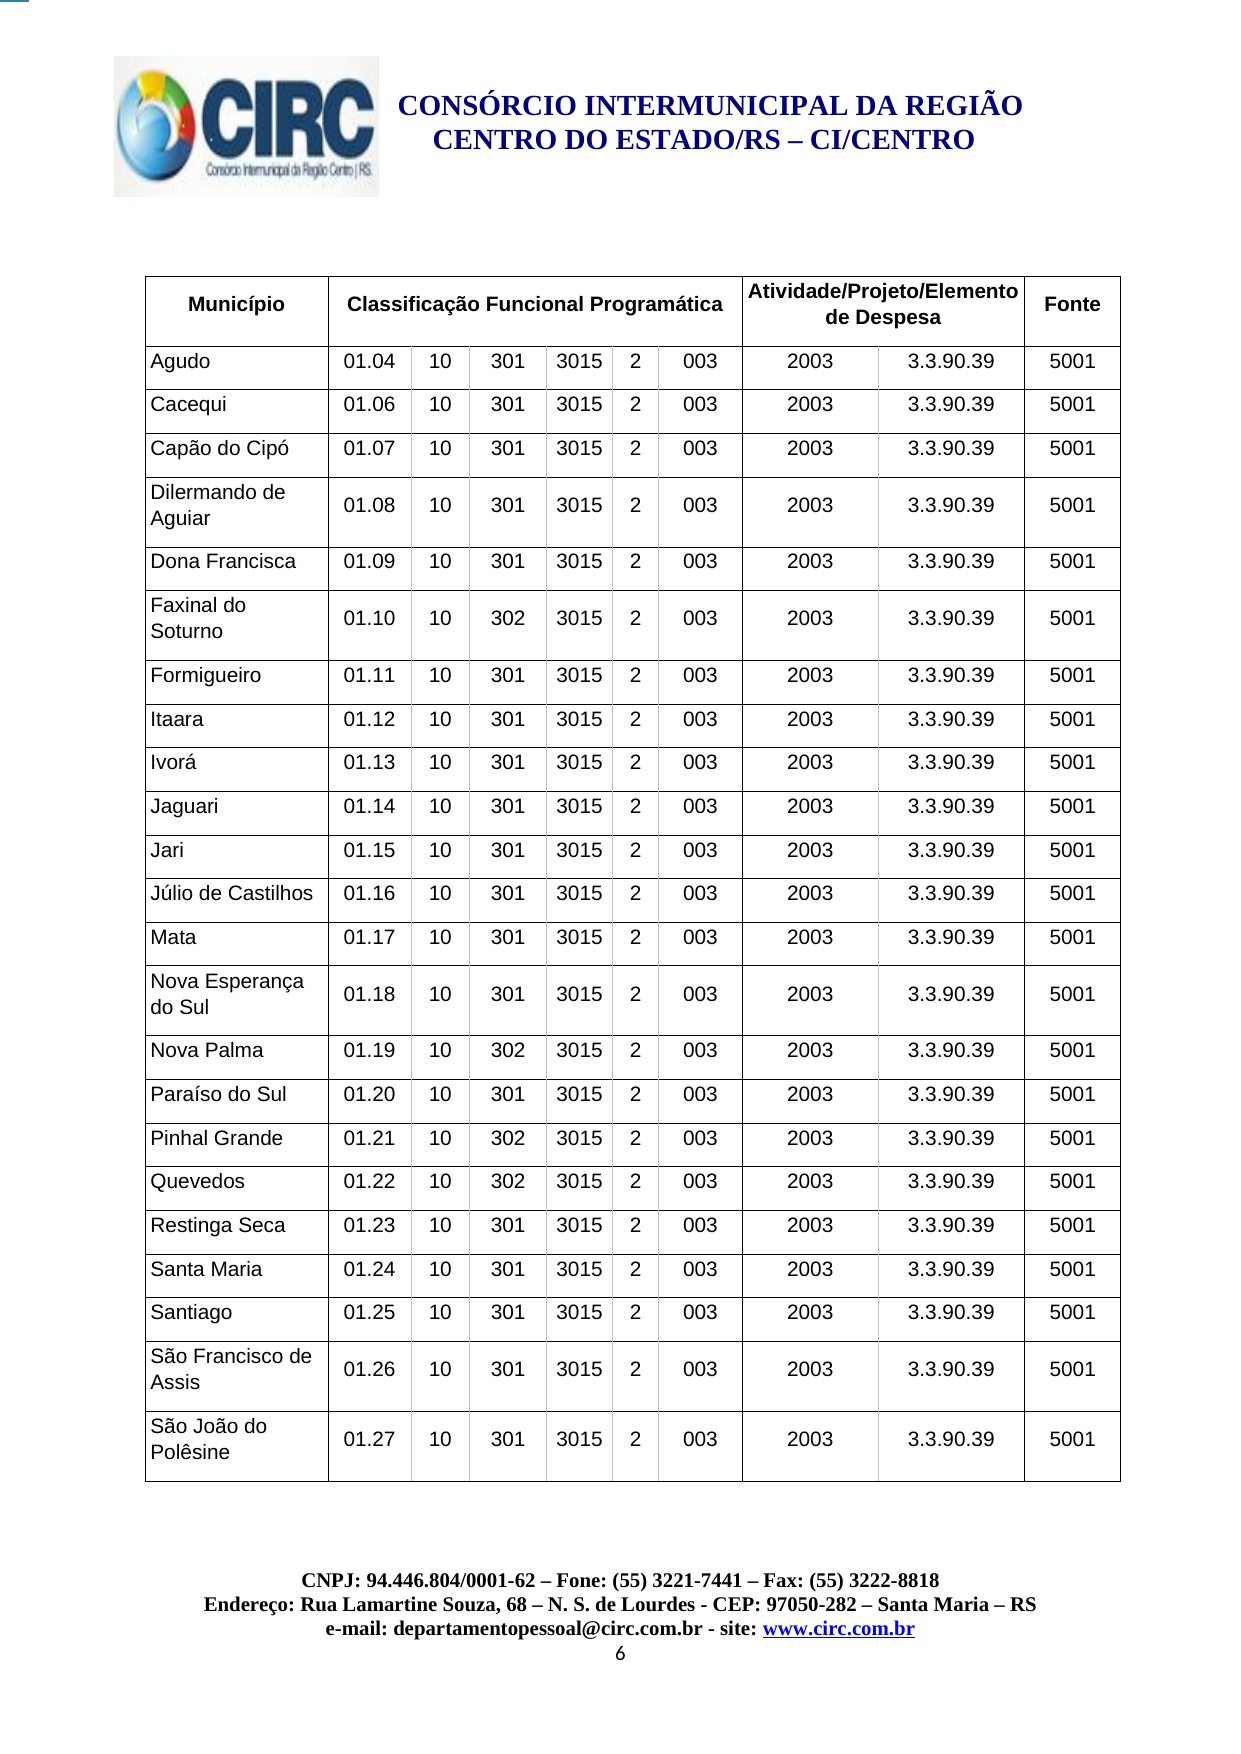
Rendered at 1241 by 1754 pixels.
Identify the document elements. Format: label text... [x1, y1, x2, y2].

table_cell 3015 [547, 705, 612, 747]
table_cell 003 [659, 390, 742, 433]
table_cell 5001 [1025, 1124, 1120, 1166]
table_cell 01.16 [329, 879, 411, 922]
table_cell 003 [659, 1342, 742, 1411]
table_cell Nova Palma [146, 1036, 328, 1079]
table_cell 5001 [1025, 923, 1120, 965]
table_cell 3.3.90.39 [879, 879, 1024, 922]
table_cell 2 [613, 1255, 658, 1297]
table_cell 2 [613, 879, 658, 922]
table_header Atividade/Projeto/Elemento de Despesa [743, 277, 1024, 346]
table_cell 2 [613, 434, 658, 476]
table_cell 2003 [743, 1211, 878, 1253]
table_cell 2 [613, 923, 658, 965]
table_cell 003 [659, 347, 742, 389]
table_cell São Francisco de Assis [146, 1342, 328, 1411]
table_cell Mata [146, 923, 328, 965]
table_cell Santa Maria [146, 1255, 328, 1297]
table_cell 2003 [743, 390, 878, 433]
table_cell 3015 [547, 478, 612, 546]
table_cell 3.3.90.39 [879, 705, 1024, 747]
table_cell 3015 [547, 923, 612, 965]
table_cell 5001 [1025, 1412, 1120, 1481]
table_cell 2 [613, 347, 658, 389]
table_cell 301 [470, 1255, 546, 1297]
table_cell 2 [613, 1167, 658, 1210]
table_cell 5001 [1025, 1211, 1120, 1253]
table_cell 3.3.90.39 [879, 748, 1024, 791]
table_cell Santiago [146, 1298, 328, 1341]
table_cell 2 [613, 792, 658, 834]
table_cell Paraíso do Sul [146, 1080, 328, 1123]
table_cell 3015 [547, 591, 612, 660]
table_cell 5001 [1025, 966, 1120, 1035]
table_cell 01.24 [329, 1255, 411, 1297]
table_cell 10 [412, 591, 469, 660]
table_cell 2 [613, 748, 658, 791]
table_cell 10 [412, 478, 469, 546]
table_cell 10 [412, 1080, 469, 1123]
table_cell 2 [613, 966, 658, 1035]
table_cell 3015 [547, 548, 612, 590]
table_cell 3015 [547, 1298, 612, 1341]
table_cell 01.27 [329, 1412, 411, 1481]
table_cell 2003 [743, 748, 878, 791]
table_cell 003 [659, 1124, 742, 1166]
table_cell 5001 [1025, 478, 1120, 546]
table_cell Jaguari [146, 792, 328, 834]
table_cell Faxinal do Soturno [146, 591, 328, 660]
table_cell 5001 [1025, 879, 1120, 922]
table_cell 003 [659, 1036, 742, 1079]
table_header Classificação Funcional Programática [329, 277, 742, 346]
table_cell Agudo [146, 347, 328, 389]
table_cell Dilermando de Aguiar [146, 478, 328, 546]
table_cell Júlio de Castilhos [146, 879, 328, 922]
table_cell 5001 [1025, 792, 1120, 834]
table_cell 301 [470, 1412, 546, 1481]
table_cell 2 [613, 1080, 658, 1123]
table_cell 2003 [743, 347, 878, 389]
table_cell 301 [470, 1342, 546, 1411]
table_cell 2003 [743, 836, 878, 878]
table_cell 3.3.90.39 [879, 347, 1024, 389]
table_cell 3015 [547, 748, 612, 791]
table_cell 5001 [1025, 836, 1120, 878]
table_cell 003 [659, 923, 742, 965]
table_cell 301 [470, 478, 546, 546]
table_cell 301 [470, 748, 546, 791]
table_cell 01.26 [329, 1342, 411, 1411]
table_cell Quevedos [146, 1167, 328, 1210]
table_cell 3015 [547, 1255, 612, 1297]
table_cell 10 [412, 1036, 469, 1079]
table_cell 10 [412, 1124, 469, 1166]
table_cell Jari [146, 836, 328, 878]
table_cell 2003 [743, 478, 878, 546]
table_cell 01.20 [329, 1080, 411, 1123]
table_cell 5001 [1025, 591, 1120, 660]
table_cell 01.10 [329, 591, 411, 660]
table_cell 3015 [547, 1211, 612, 1253]
table_cell 2003 [743, 1167, 878, 1210]
table_cell 10 [412, 966, 469, 1035]
table_cell 301 [470, 705, 546, 747]
table_cell 3.3.90.39 [879, 661, 1024, 703]
table_cell 5001 [1025, 1298, 1120, 1341]
table_cell 2 [613, 1412, 658, 1481]
table_cell 10 [412, 1167, 469, 1210]
table_cell 2003 [743, 792, 878, 834]
table_cell 302 [470, 1167, 546, 1210]
table_cell 10 [412, 1298, 469, 1341]
table_cell 10 [412, 836, 469, 878]
table_cell 3.3.90.39 [879, 1255, 1024, 1297]
table_cell 2 [613, 591, 658, 660]
table_cell 003 [659, 548, 742, 590]
table_cell 3015 [547, 1036, 612, 1079]
table_cell 3.3.90.39 [879, 1080, 1024, 1123]
table_cell 3015 [547, 1124, 612, 1166]
table_cell 2 [613, 548, 658, 590]
table_cell 003 [659, 705, 742, 747]
table_cell 2 [613, 1298, 658, 1341]
table_cell 3.3.90.39 [879, 966, 1024, 1035]
table_cell 003 [659, 434, 742, 476]
table_cell 301 [470, 661, 546, 703]
table_cell 10 [412, 705, 469, 747]
table_cell 10 [412, 434, 469, 476]
table_cell 5001 [1025, 1167, 1120, 1210]
table_cell 003 [659, 879, 742, 922]
table_cell 3015 [547, 390, 612, 433]
table_cell 2 [613, 1036, 658, 1079]
table_cell 10 [412, 923, 469, 965]
table_cell 003 [659, 591, 742, 660]
table_cell 301 [470, 792, 546, 834]
picture [113, 56, 380, 197]
table_header Município [146, 277, 328, 346]
table_cell 10 [412, 1255, 469, 1297]
table_cell 3.3.90.39 [879, 1124, 1024, 1166]
table_cell 01.07 [329, 434, 411, 476]
table_cell 2003 [743, 1124, 878, 1166]
table_cell 301 [470, 836, 546, 878]
table_cell 10 [412, 1342, 469, 1411]
table_cell 2003 [743, 1298, 878, 1341]
table_cell 301 [470, 1080, 546, 1123]
table_cell 2003 [743, 923, 878, 965]
table_cell 301 [470, 548, 546, 590]
table_cell 2003 [743, 591, 878, 660]
table_cell 01.19 [329, 1036, 411, 1079]
table_cell 5001 [1025, 1255, 1120, 1297]
table_cell 3015 [547, 1412, 612, 1481]
table_cell 10 [412, 661, 469, 703]
table_cell 2003 [743, 434, 878, 476]
table_cell 3015 [547, 966, 612, 1035]
table_cell 3.3.90.39 [879, 434, 1024, 476]
table_cell 3.3.90.39 [879, 390, 1024, 433]
table_cell 01.13 [329, 748, 411, 791]
table_cell 01.21 [329, 1124, 411, 1166]
table_cell 3.3.90.39 [879, 792, 1024, 834]
table_cell 3.3.90.39 [879, 1298, 1024, 1341]
table_cell 5001 [1025, 705, 1120, 747]
table_cell 5001 [1025, 1080, 1120, 1123]
table_cell 003 [659, 748, 742, 791]
table_cell 3.3.90.39 [879, 1412, 1024, 1481]
table_cell 3015 [547, 879, 612, 922]
table_cell 003 [659, 1080, 742, 1123]
table_cell 3015 [547, 1342, 612, 1411]
table_cell 2003 [743, 548, 878, 590]
table_cell 5001 [1025, 434, 1120, 476]
table_cell Nova Esperança do Sul [146, 966, 328, 1035]
table_cell 2003 [743, 1255, 878, 1297]
table_cell 3015 [547, 836, 612, 878]
table_cell 2003 [743, 966, 878, 1035]
table_cell 2 [613, 478, 658, 546]
table_cell 3.3.90.39 [879, 591, 1024, 660]
table_cell 2 [613, 1124, 658, 1166]
table_cell 302 [470, 591, 546, 660]
table_cell 2 [613, 1342, 658, 1411]
table_cell 003 [659, 1412, 742, 1481]
table_cell Dona Francisca [146, 548, 328, 590]
table_cell 10 [412, 390, 469, 433]
table_cell 3015 [547, 792, 612, 834]
table_cell 3015 [547, 661, 612, 703]
table_cell 2003 [743, 1342, 878, 1411]
table_cell 5001 [1025, 548, 1120, 590]
table_cell 302 [470, 1036, 546, 1079]
table_cell 2003 [743, 1080, 878, 1123]
table_cell 2 [613, 705, 658, 747]
table_cell 2 [613, 1211, 658, 1253]
table_cell 3015 [547, 1167, 612, 1210]
table_cell 01.25 [329, 1298, 411, 1341]
table_cell 003 [659, 1167, 742, 1210]
table_cell 01.08 [329, 478, 411, 546]
table_cell 01.23 [329, 1211, 411, 1253]
table_cell 302 [470, 1124, 546, 1166]
table_cell 2 [613, 661, 658, 703]
table_cell 01.22 [329, 1167, 411, 1210]
table_cell 003 [659, 836, 742, 878]
table_cell Capão do Cipó [146, 434, 328, 476]
table_cell 003 [659, 1211, 742, 1253]
table_cell 10 [412, 748, 469, 791]
table_cell 5001 [1025, 661, 1120, 703]
table_cell 003 [659, 792, 742, 834]
table_cell 10 [412, 1412, 469, 1481]
table_cell 01.14 [329, 792, 411, 834]
table_cell 10 [412, 879, 469, 922]
table_cell Pinhal Grande [146, 1124, 328, 1166]
table_cell 301 [470, 923, 546, 965]
table_cell 301 [470, 1211, 546, 1253]
table_cell 3015 [547, 347, 612, 389]
table_cell 10 [412, 1211, 469, 1253]
table_cell 2003 [743, 661, 878, 703]
table_cell 2003 [743, 705, 878, 747]
table_cell 3.3.90.39 [879, 1036, 1024, 1079]
table_cell 3.3.90.39 [879, 1167, 1024, 1210]
table_cell 3.3.90.39 [879, 1342, 1024, 1411]
table_cell 5001 [1025, 1036, 1120, 1079]
table_cell 10 [412, 548, 469, 590]
table_cell 5001 [1025, 347, 1120, 389]
table_cell 01.12 [329, 705, 411, 747]
table_cell 2 [613, 390, 658, 433]
table_cell 301 [470, 434, 546, 476]
table_cell 2003 [743, 1412, 878, 1481]
table_cell 10 [412, 792, 469, 834]
table_cell 3.3.90.39 [879, 923, 1024, 965]
table_cell 01.06 [329, 390, 411, 433]
table_cell 2 [613, 836, 658, 878]
table_cell 301 [470, 1298, 546, 1341]
table_header Fonte [1025, 277, 1120, 346]
table_cell 5001 [1025, 748, 1120, 791]
table_cell 003 [659, 1298, 742, 1341]
table_cell 01.17 [329, 923, 411, 965]
table_cell 2003 [743, 879, 878, 922]
table_cell 01.15 [329, 836, 411, 878]
table_cell 3.3.90.39 [879, 836, 1024, 878]
table_cell Formigueiro [146, 661, 328, 703]
table_cell 3015 [547, 434, 612, 476]
table_cell 301 [470, 347, 546, 389]
table_cell 301 [470, 390, 546, 433]
table_cell 3015 [547, 1080, 612, 1123]
table_cell 301 [470, 966, 546, 1035]
table_cell 301 [470, 879, 546, 922]
table_cell 2003 [743, 1036, 878, 1079]
table_cell 3.3.90.39 [879, 1211, 1024, 1253]
table_cell 5001 [1025, 390, 1120, 433]
table_cell 01.18 [329, 966, 411, 1035]
table_cell 10 [412, 347, 469, 389]
table_cell 01.11 [329, 661, 411, 703]
table_cell 01.09 [329, 548, 411, 590]
table_cell 003 [659, 1255, 742, 1297]
table_cell 003 [659, 478, 742, 546]
table_cell Ivorá [146, 748, 328, 791]
table_cell 3.3.90.39 [879, 548, 1024, 590]
table_cell 01.04 [329, 347, 411, 389]
table_cell Restinga Seca [146, 1211, 328, 1253]
table_cell 3.3.90.39 [879, 478, 1024, 546]
table_cell 5001 [1025, 1342, 1120, 1411]
table_cell Itaara [146, 705, 328, 747]
table_cell São João do Polêsine [146, 1412, 328, 1481]
table_cell 003 [659, 661, 742, 703]
table_cell Cacequi [146, 390, 328, 433]
table_cell 003 [659, 966, 742, 1035]
